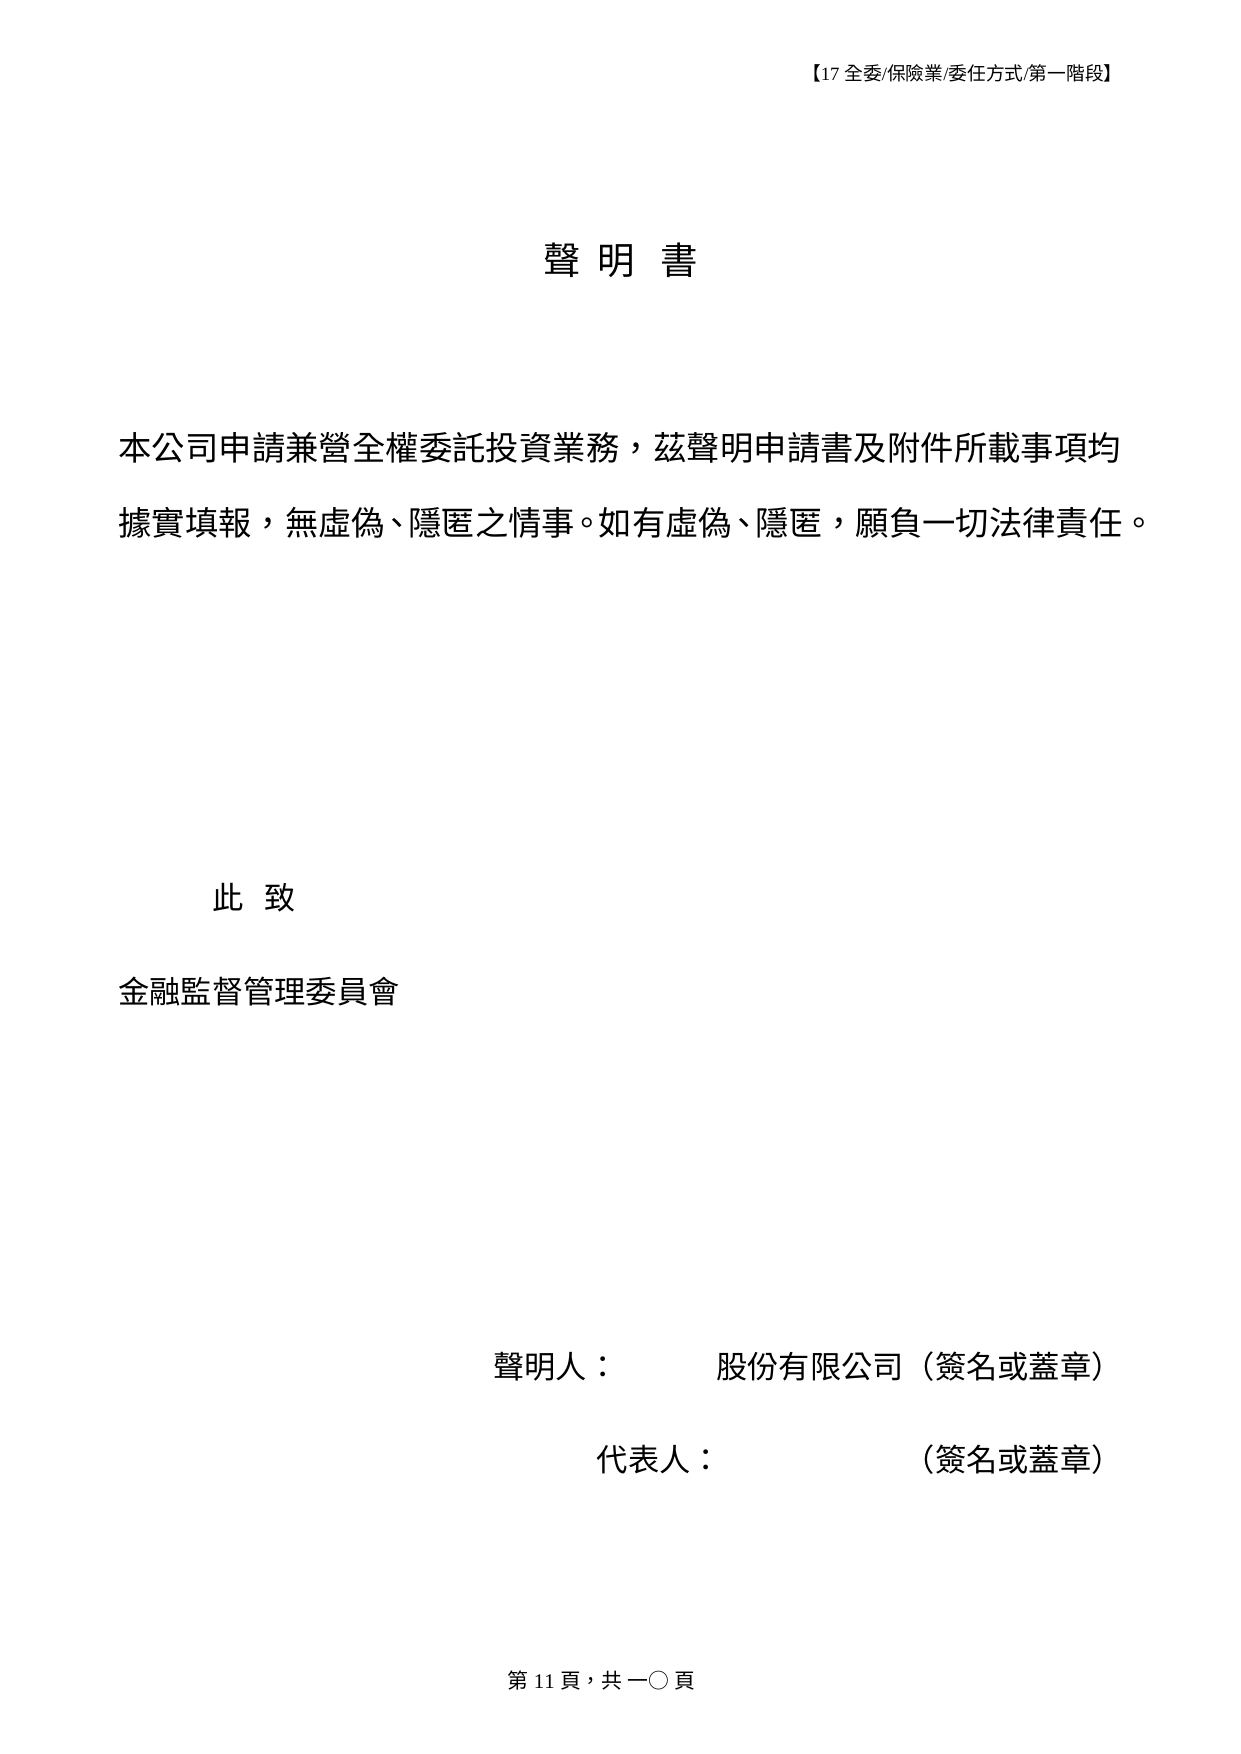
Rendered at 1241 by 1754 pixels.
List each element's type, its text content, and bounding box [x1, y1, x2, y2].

text 此 致 [118, 858, 1122, 933]
text 金融監督管理委員會 [118, 952, 1122, 1027]
text 聲 明 書 [118, 221, 1122, 296]
text 代表人： （簽名或蓋章） [118, 1421, 1122, 1496]
text 本公司申請兼營全權委託投資業務，茲聲明申請書及附件所載事項均據實填報，無虛偽、隱匿之情事。如有虛偽、隱匿，願負一切法律責任。 [118, 408, 1122, 558]
text 聲明人： 股份有限公司（簽名或蓋章） [118, 1327, 1122, 1402]
